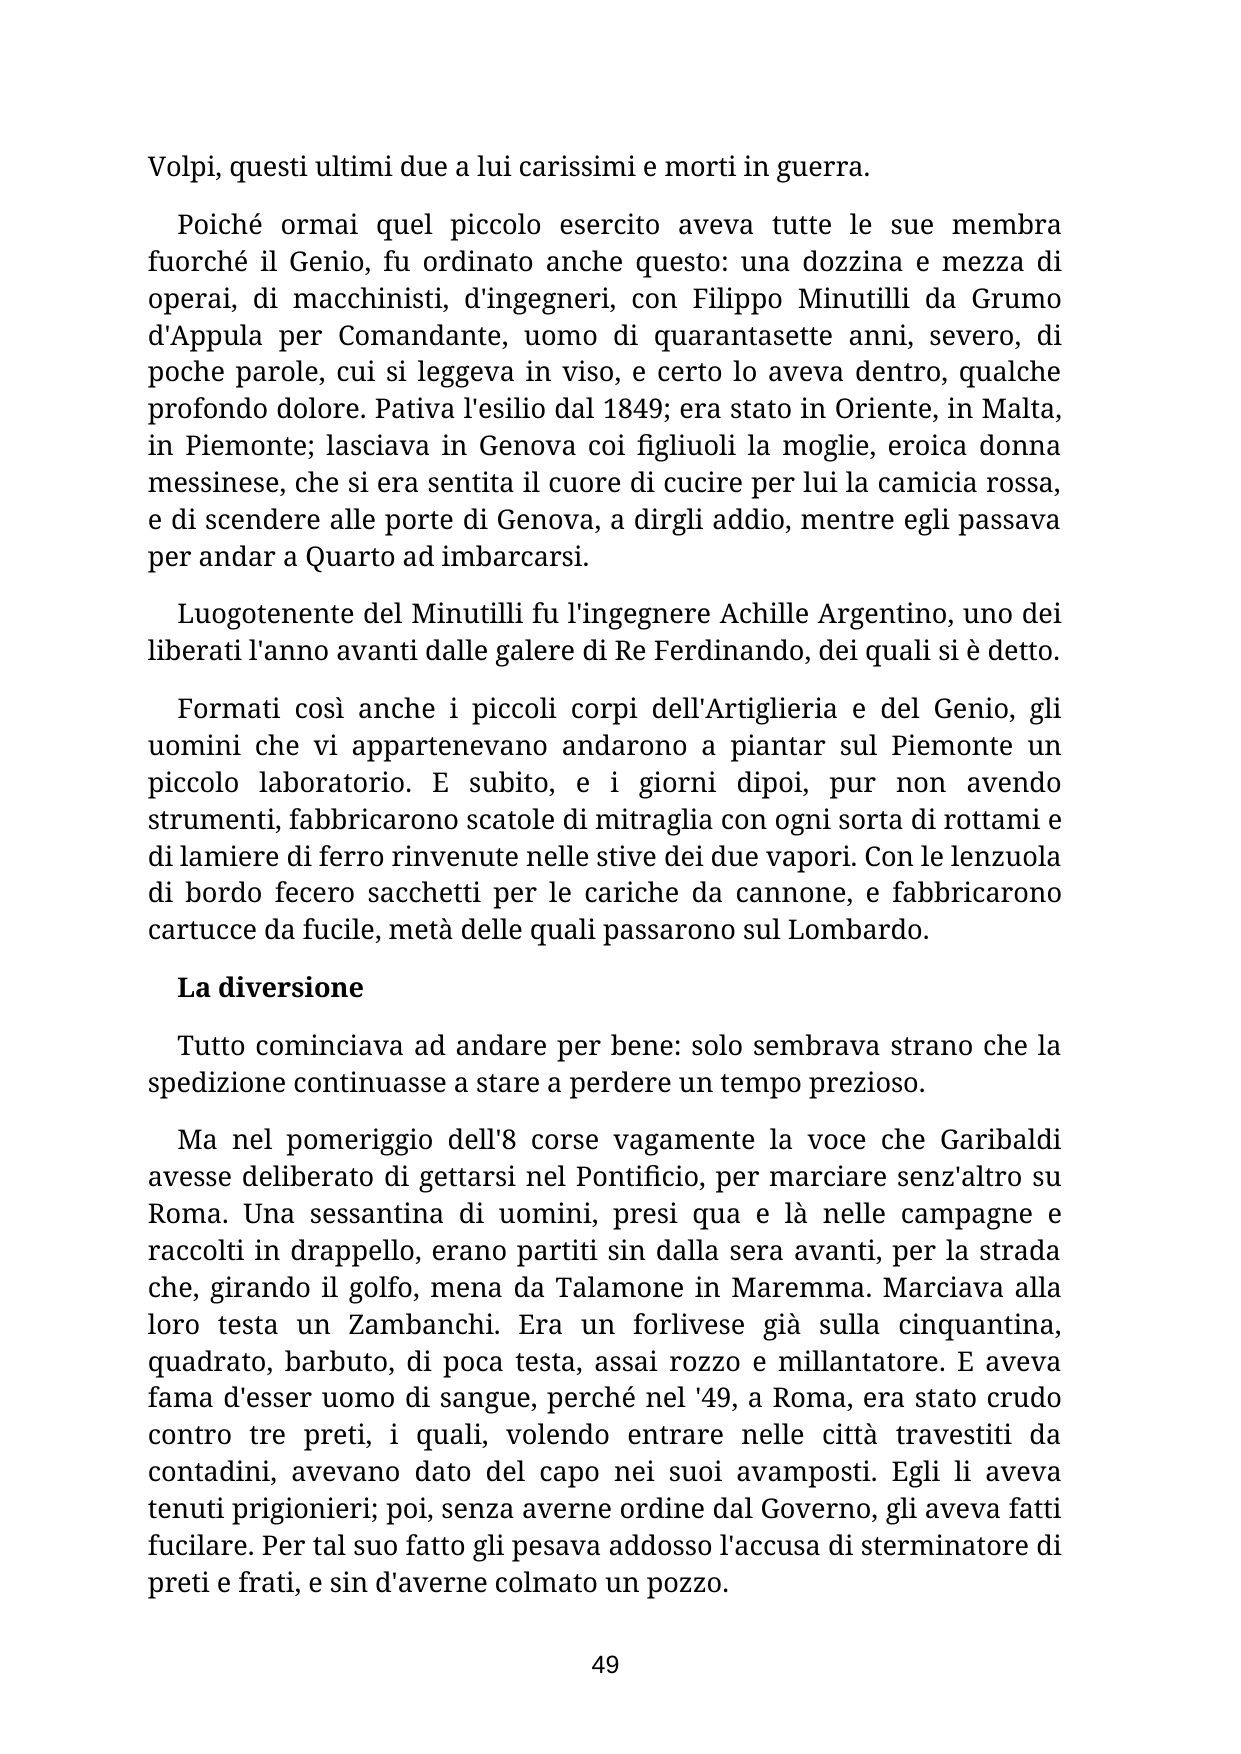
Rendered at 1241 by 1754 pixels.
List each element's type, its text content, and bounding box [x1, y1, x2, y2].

text Formati così anche i piccoli corpi dell'Artiglieria e del Genio, gli uomini che vi appartenevano andarono a piantar sul Piemonte un piccolo laboratorio. E subito, e i giorni dipoi, pur non avendo strumenti, fabbricarono scatole di mitraglia con ogni sorta di rottami e di lamiere di ferro rinvenute nelle stive dei due vapori. Con le lenzuola di bordo fecero sacchetti per le cariche da cannone, e fabbricarono cartucce da fucile, metà delle quali passarono sul Lombardo. [148, 689, 1063, 948]
text Poiché ormai quel piccolo esercito aveva tutte le sue membra fuorché il Genio, fu ordinato anche questo: una dozzina e mezza di operai, di macchinisti, d'ingegneri, con Filippo Minutilli da Grumo d'Appula per Comandante, uomo di quarantasette anni, severo, di poche parole, cui si leggeva in viso, e certo lo aveva dentro, qualche profondo dolore. Pativa l'esilio dal 1849; era stato in Oriente, in Malta, in Piemonte; lasciava in Genova coi figliuoli la moglie, eroica donna messinese, che si era sentita il cuore di cucire per lui la camicia rossa, e di scendere alle porte di Genova, a dirgli addio, mentre egli passava per andar a Quarto ad imbarcarsi. [148, 205, 1063, 574]
text Ma nel pomeriggio dell'8 corse vagamente la voce che Garibaldi avesse deliberato di gettarsi nel Pontificio, per marciare senz'altro su Roma. Una sessantina di uomini, presi qua e là nelle campagne e raccolti in drappello, erano partiti sin dalla sera avanti, per la strada che, girando il golfo, mena da Talamone in Maremma. Marciava alla loro testa un Zambanchi. Era un forlivese già sulla cinquantina, quadrato, barbuto, di poca testa, assai rozzo e millantatore. E aveva fama d'esser uomo di sangue, perché nel '49, a Roma, era stato crudo contro tre preti, i quali, volendo entrare nelle città travestiti da contadini, avevano dato del capo nei suoi avamposti. Egli li aveva tenuti prigionieri; poi, senza averne ordine dal Governo, gli aveva fatti fucilare. Per tal suo fatto gli pesava addosso l'accusa di sterminatore di preti e frati, e sin d'averne colmato un pozzo. [148, 1121, 1063, 1600]
text Volpi, questi ultimi due a lui carissimi e morti in guerra. [148, 148, 1063, 184]
subtitle La diversione [177, 968, 1063, 1005]
text Tutto cominciava ad andare per bene: solo sembrava strano che la spedizione continuasse a stare a perdere un tempo prezioso. [148, 1026, 1063, 1100]
text Luogotenente del Minutilli fu l'ingegnere Achille Argentino, uno dei liberati l'anno avanti dalle galere di Re Ferdinando, dei quali si è detto. [148, 595, 1063, 669]
